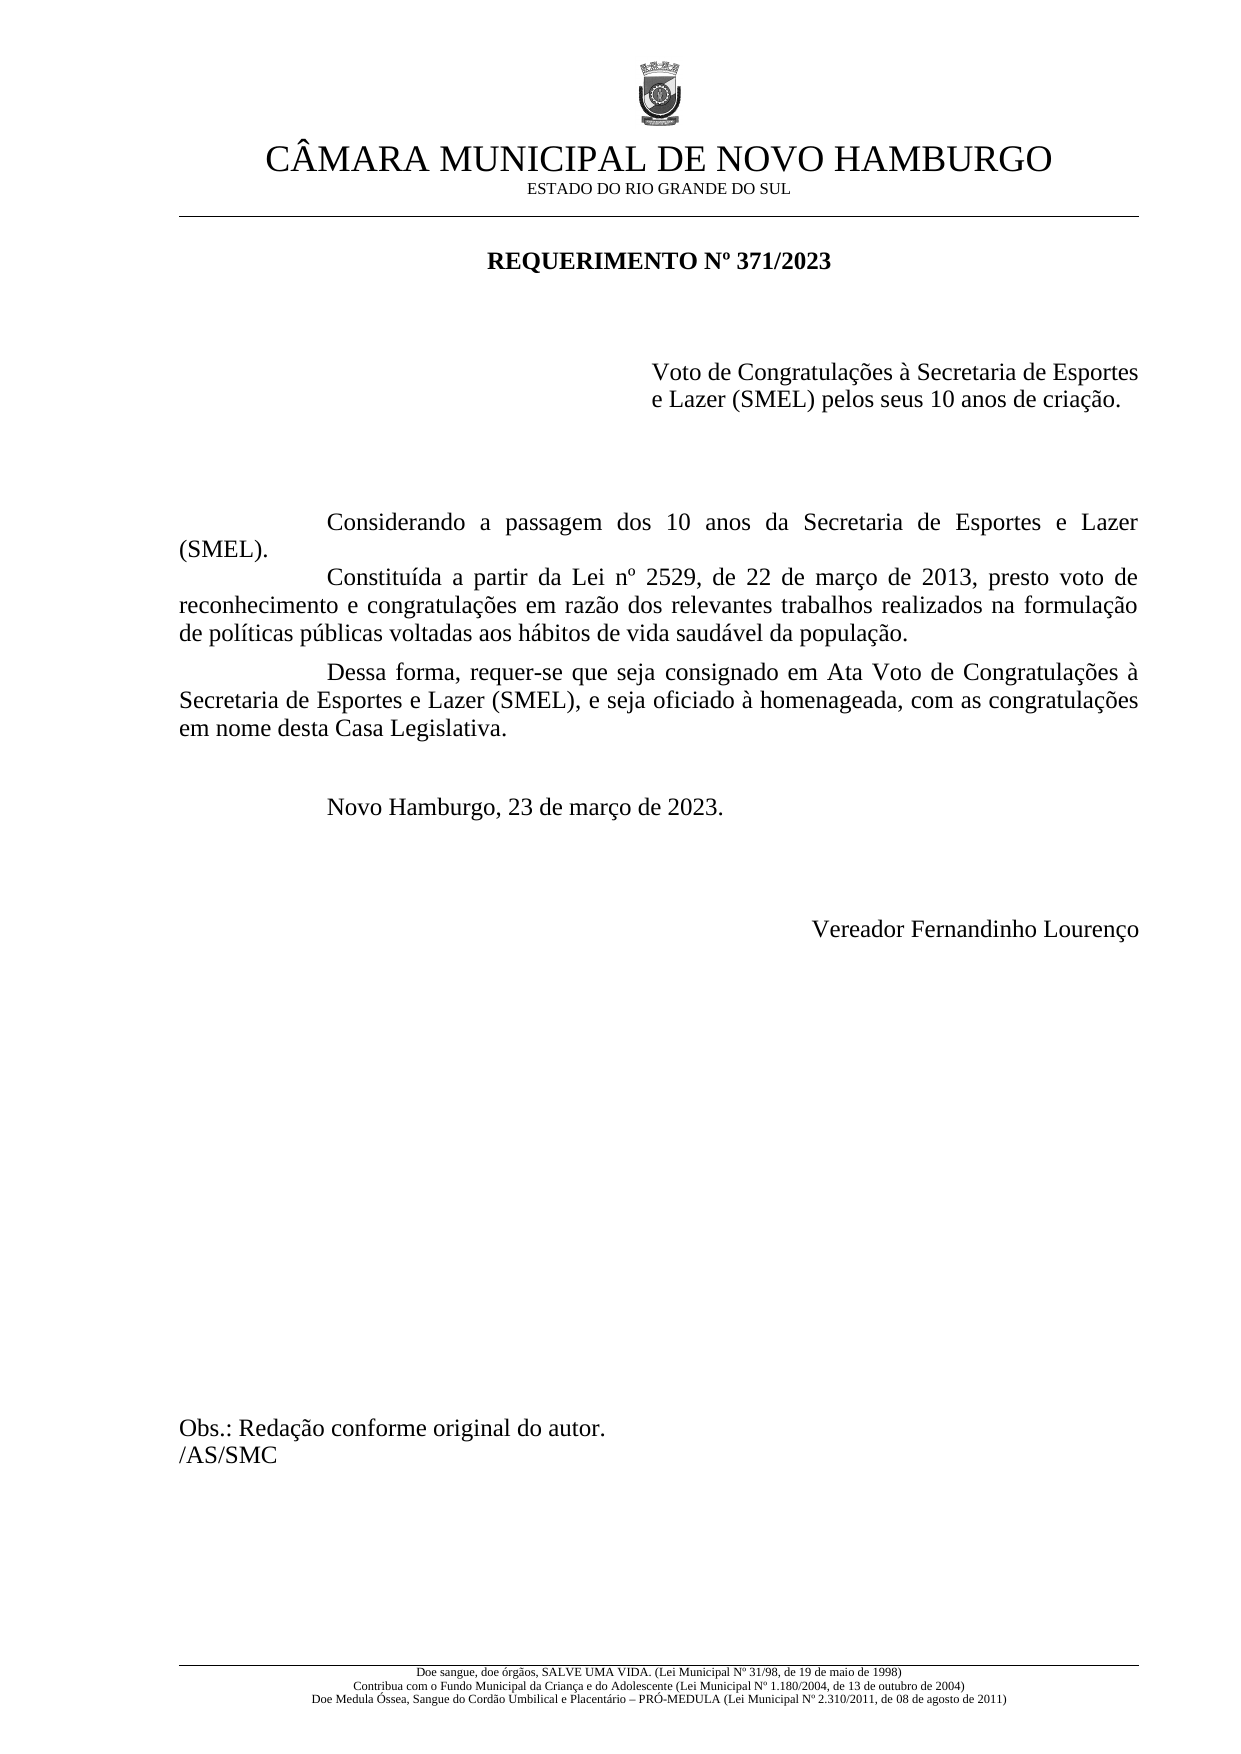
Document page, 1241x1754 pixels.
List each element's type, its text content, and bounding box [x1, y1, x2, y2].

text Vereador Fernandinho Lourenço [179, 915, 1139, 943]
text REQUERIMENTO Nº 371/2023 [179, 247, 1139, 274]
text Constituída a partir da Lei nº 2529, de 22 de março de 2013, presto voto de reconhecimento e congratulações em razão dos relevantes trabalhos realizados na formulação de políticas públicas voltadas aos hábitos de vida saudável da população. [179, 563, 1139, 646]
text Considerando a passagem dos 10 anos da Secretaria de Esportes e Lazer (SMEL). [179, 508, 1139, 563]
text Voto de Congratulações à Secretaria de Esportes e Lazer (SMEL) pelos seus 10 anos de criação. [651, 358, 1139, 413]
text Novo Hamburgo, 23 de março de 2023. [179, 793, 1139, 820]
text Dessa forma, requer-se que seja consignado em Ata Voto de Congratulações à Secretaria de Esportes e Lazer (SMEL), e seja oficiado à homenageada, com as congratulações em nome desta Casa Legislativa. [179, 658, 1139, 741]
text Obs.: Redação conforme original do autor. [179, 1414, 1139, 1442]
text /AS/SMC [179, 1442, 1139, 1469]
